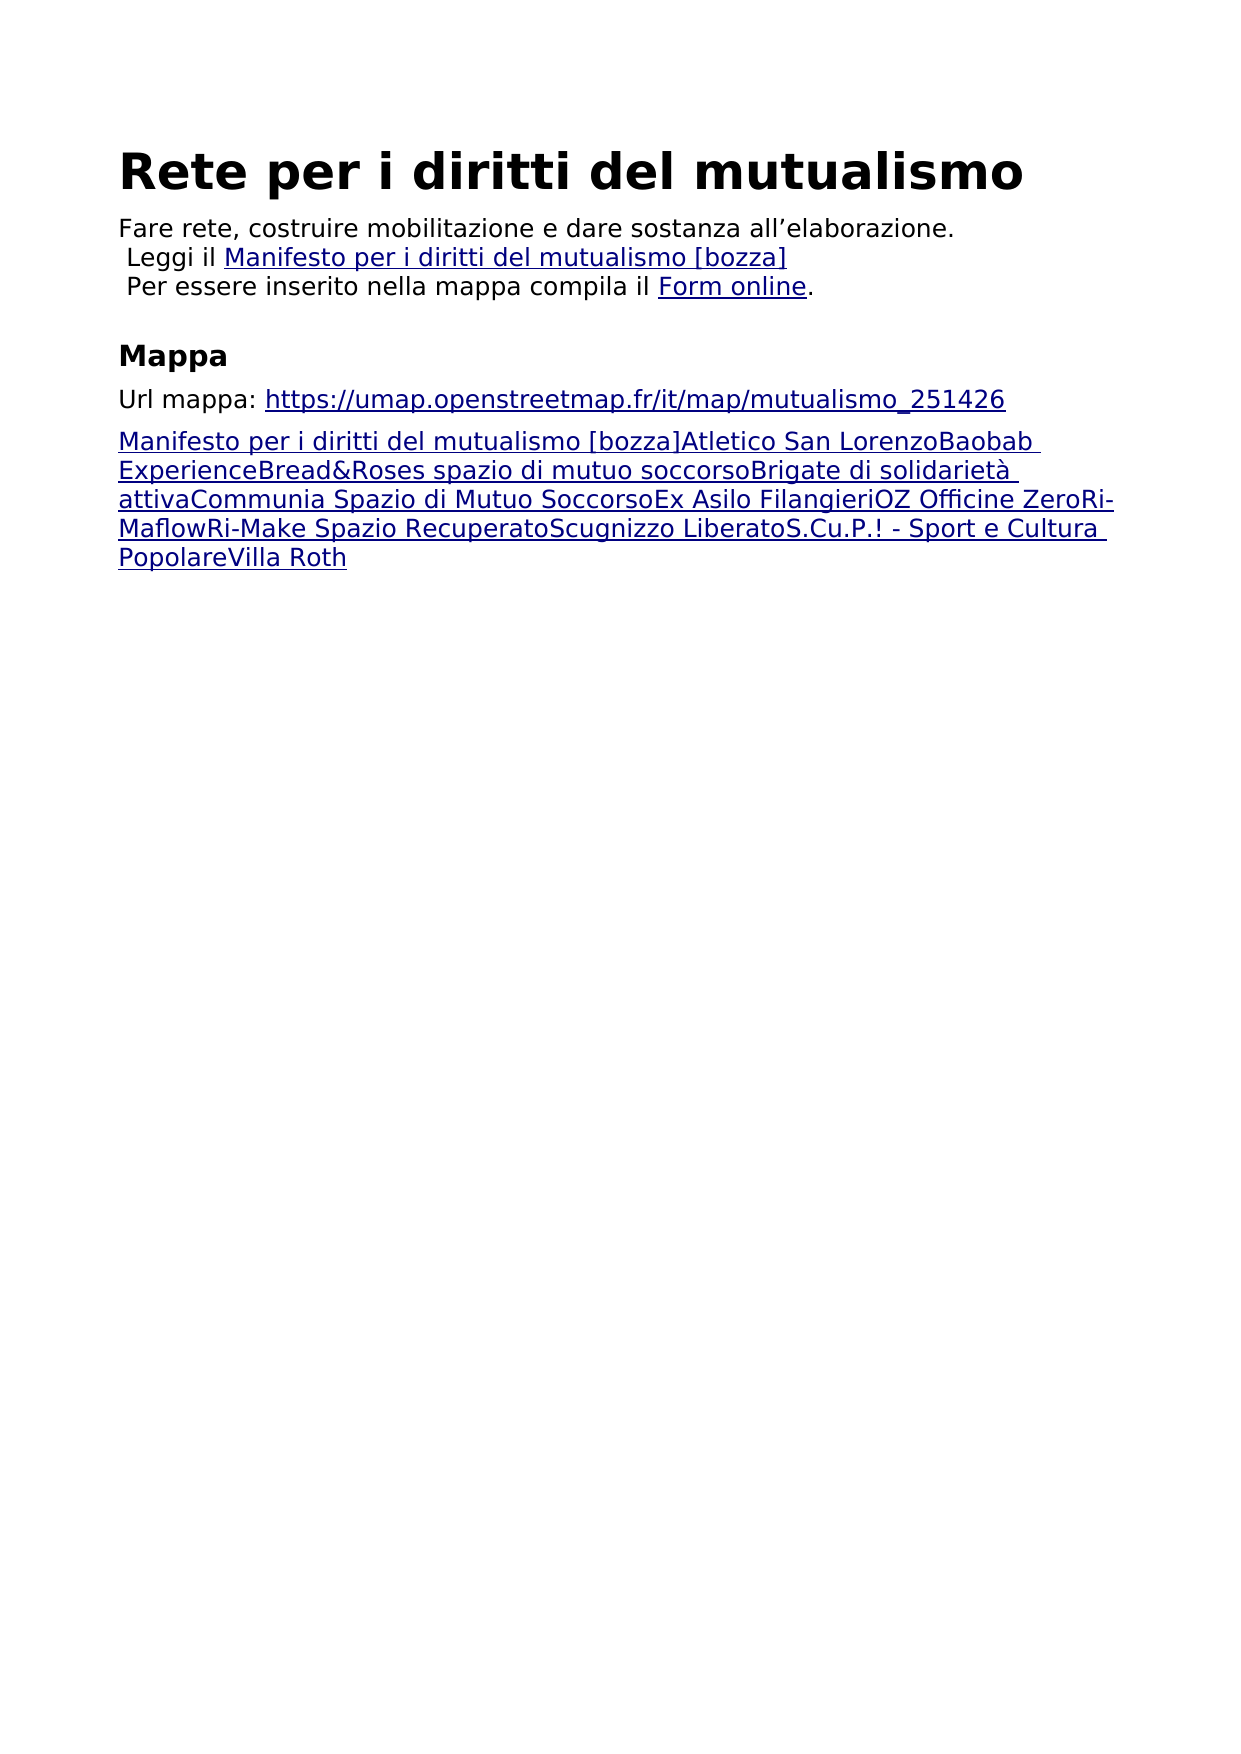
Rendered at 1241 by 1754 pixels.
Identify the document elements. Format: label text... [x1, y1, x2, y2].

subtitle Mappa [118, 339, 1122, 373]
text Fare rete, costruire mobilitazione e dare sostanza all’elaborazione. Leggi il Manifesto per i diritti del mutualismo [bozza] Per essere inserito nella mappa compila il Form online. [118, 214, 1122, 301]
subtitle Rete per i diritti del mutualismo [118, 143, 1122, 201]
text Url mappa: https://umap.openstreetmap.fr/it/map/mutualismo_251426 [118, 385, 1122, 414]
text Manifesto per i diritti del mutualismo [bozza]Atletico San LorenzoBaobab ExperienceBread&Roses spazio di mutuo soccorsoBrigate di solidarietà attivaCommunia Spazio di Mutuo SoccorsoEx Asilo FilangieriOZ Officine ZeroRi-MaflowRi-Make Spazio RecuperatoScugnizzo LiberatoS.Cu.P.! - Sport e Cultura PopolareVilla Roth [118, 427, 1122, 573]
